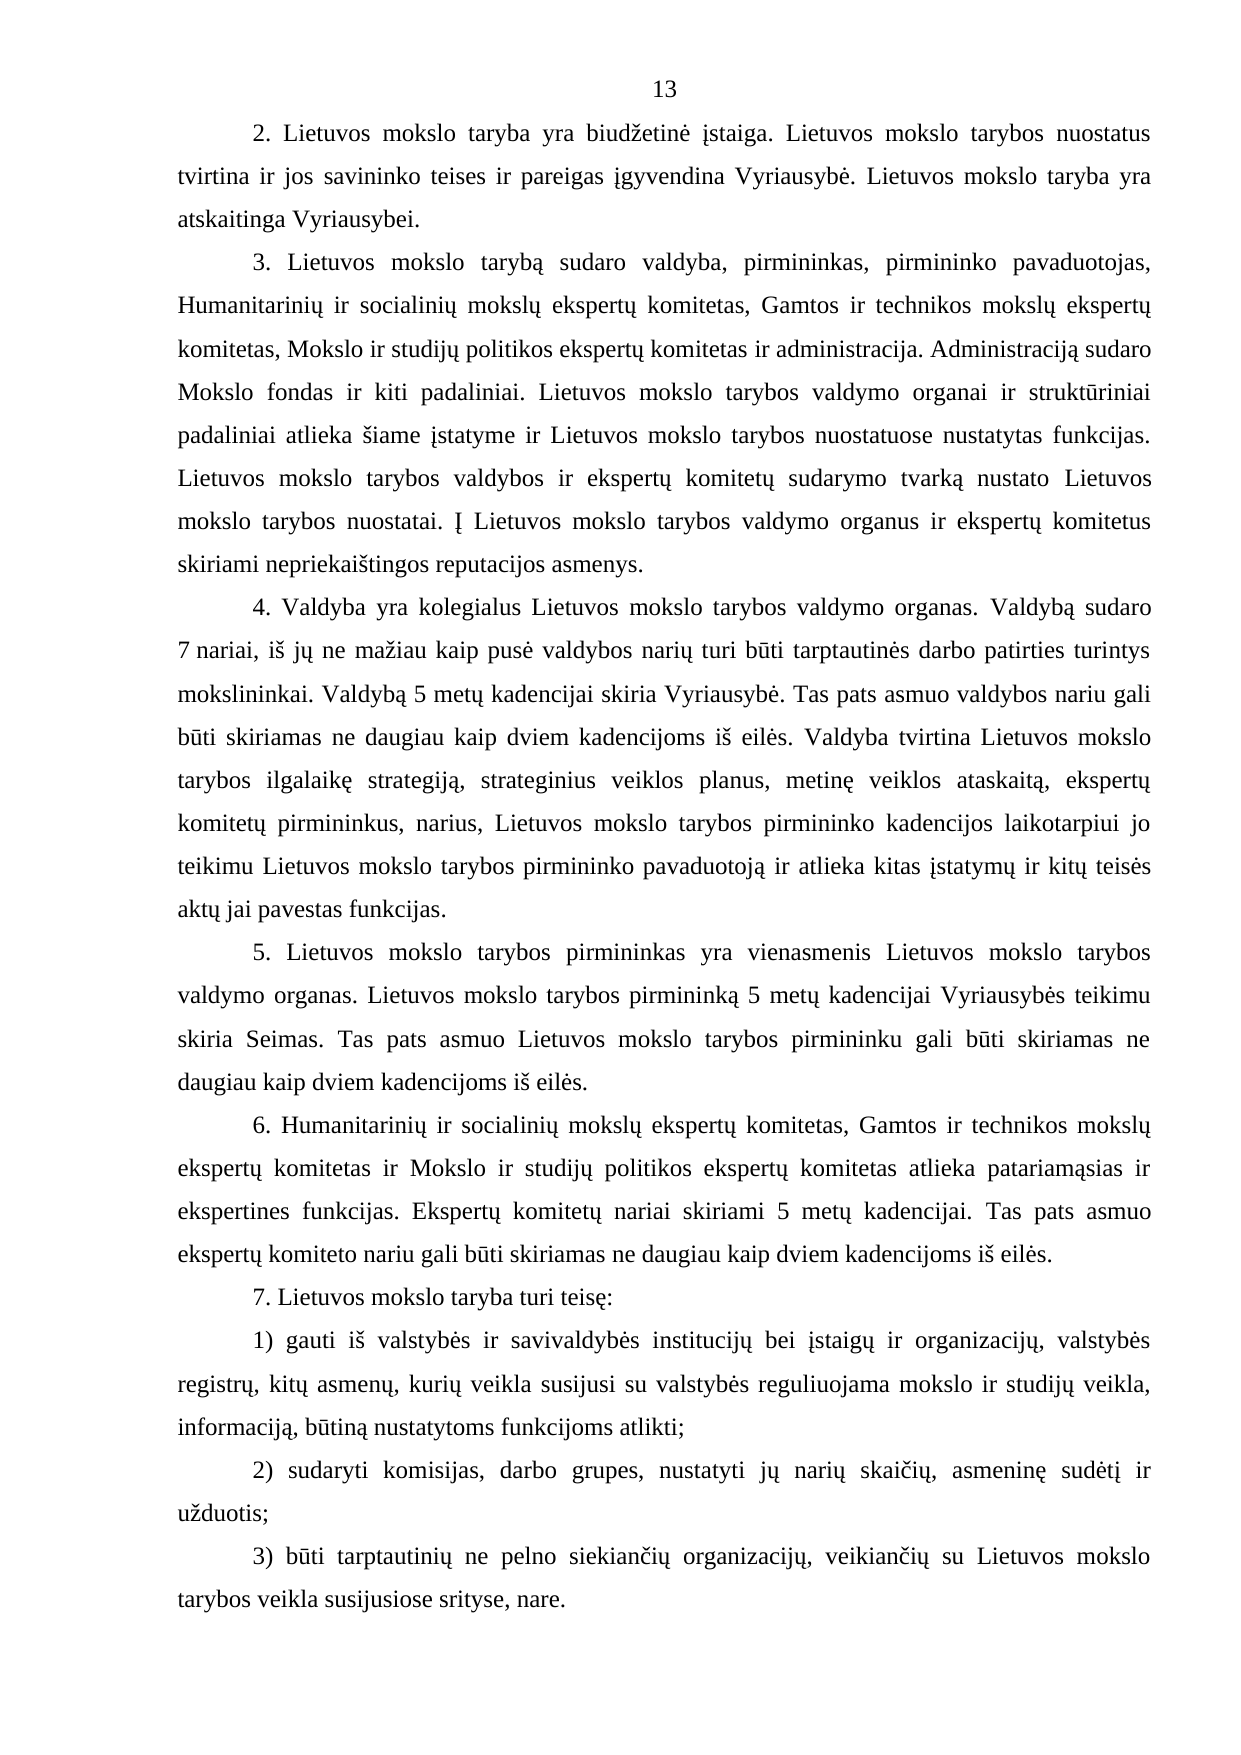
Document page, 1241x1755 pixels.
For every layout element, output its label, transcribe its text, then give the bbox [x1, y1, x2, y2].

text 4. Valdyba yra kolegialus Lietuvos mokslo tarybos valdymo organas. Valdybą sudaro 7 nariai, iš jų ne mažiau kaip pusė valdybos narių turi būti tarptautinės darbo patirties turintys mokslininkai. Valdybą 5 metų kadencijai skiria Vyriausybė. Tas pats asmuo valdybos nariu gali būti skiriamas ne daugiau kaip dviem kadencijoms iš eilės. Valdyba tvirtina Lietuvos mokslo tarybos ilgalaikę strategiją, strateginius veiklos planus, metinę veiklos ataskaitą, ekspertų komitetų pirmininkus, narius, Lietuvos mokslo tarybos pirmininko kadencijos laikotarpiui jo teikimu Lietuvos mokslo tarybos pirmininko pavaduotoją ir atlieka kitas įstatymų ir kitų teisės aktų jai pavestas funkcijas. [177, 592, 1152, 923]
text 5. Lietuvos mokslo tarybos pirmininkas yra vienasmenis Lietuvos mokslo tarybos valdymo organas. Lietuvos mokslo tarybos pirmininką 5 metų kadencijai Vyriausybės teikimu skiria Seimas. Tas pats asmuo Lietuvos mokslo tarybos pirmininku gali būti skiriamas ne daugiau kaip dviem kadencijoms iš eilės. [177, 937, 1152, 1096]
text 7. Lietuvos mokslo taryba turi teisę: [177, 1282, 1152, 1311]
text 2. Lietuvos mokslo taryba yra biudžetinė įstaiga. Lietuvos mokslo tarybos nuostatus tvirtina ir jos savininko teises ir pareigas įgyvendina Vyriausybė. Lietuvos mokslo taryba yra atskaitinga Vyriausybei. [177, 118, 1152, 233]
text 3) būti tarptautinių ne pelno siekiančių organizacijų, veikiančių su Lietuvos mokslo tarybos veikla susijusiose srityse, nare. [177, 1541, 1152, 1613]
text 3. Lietuvos mokslo tarybą sudaro valdyba, pirmininkas, pirmininko pavaduotojas, Humanitarinių ir socialinių mokslų ekspertų komitetas, Gamtos ir technikos mokslų ekspertų komitetas, Mokslo ir studijų politikos ekspertų komitetas ir administracija. Administraciją sudaro Mokslo fondas ir kiti padaliniai. Lietuvos mokslo tarybos valdymo organai ir struktūriniai padaliniai atlieka šiame įstatyme ir Lietuvos mokslo tarybos nuostatuose nustatytas funkcijas. Lietuvos mokslo tarybos valdybos ir ekspertų komitetų sudarymo tvarką nustato Lietuvos mokslo tarybos nuostatai. Į Lietuvos mokslo tarybos valdymo organus ir ekspertų komitetus skiriami nepriekaištingos reputacijos asmenys. [177, 247, 1152, 578]
text 1) gauti iš valstybės ir savivaldybės institucijų bei įstaigų ir organizacijų, valstybės registrų, kitų asmenų, kurių veikla susijusi su valstybės reguliuojama mokslo ir studijų veikla, informaciją, būtiną nustatytoms funkcijoms atlikti; [177, 1326, 1152, 1441]
text 6. Humanitarinių ir socialinių mokslų ekspertų komitetas, Gamtos ir technikos mokslų ekspertų komitetas ir Mokslo ir studijų politikos ekspertų komitetas atlieka patariamąsias ir ekspertines funkcijas. Ekspertų komitetų nariai skiriami 5 metų kadencijai. Tas pats asmuo ekspertų komiteto nariu gali būti skiriamas ne daugiau kaip dviem kadencijoms iš eilės. [177, 1110, 1152, 1268]
text 2) sudaryti komisijas, darbo grupes, nustatyti jų narių skaičių, asmeninę sudėtį ir užduotis; [177, 1455, 1152, 1527]
